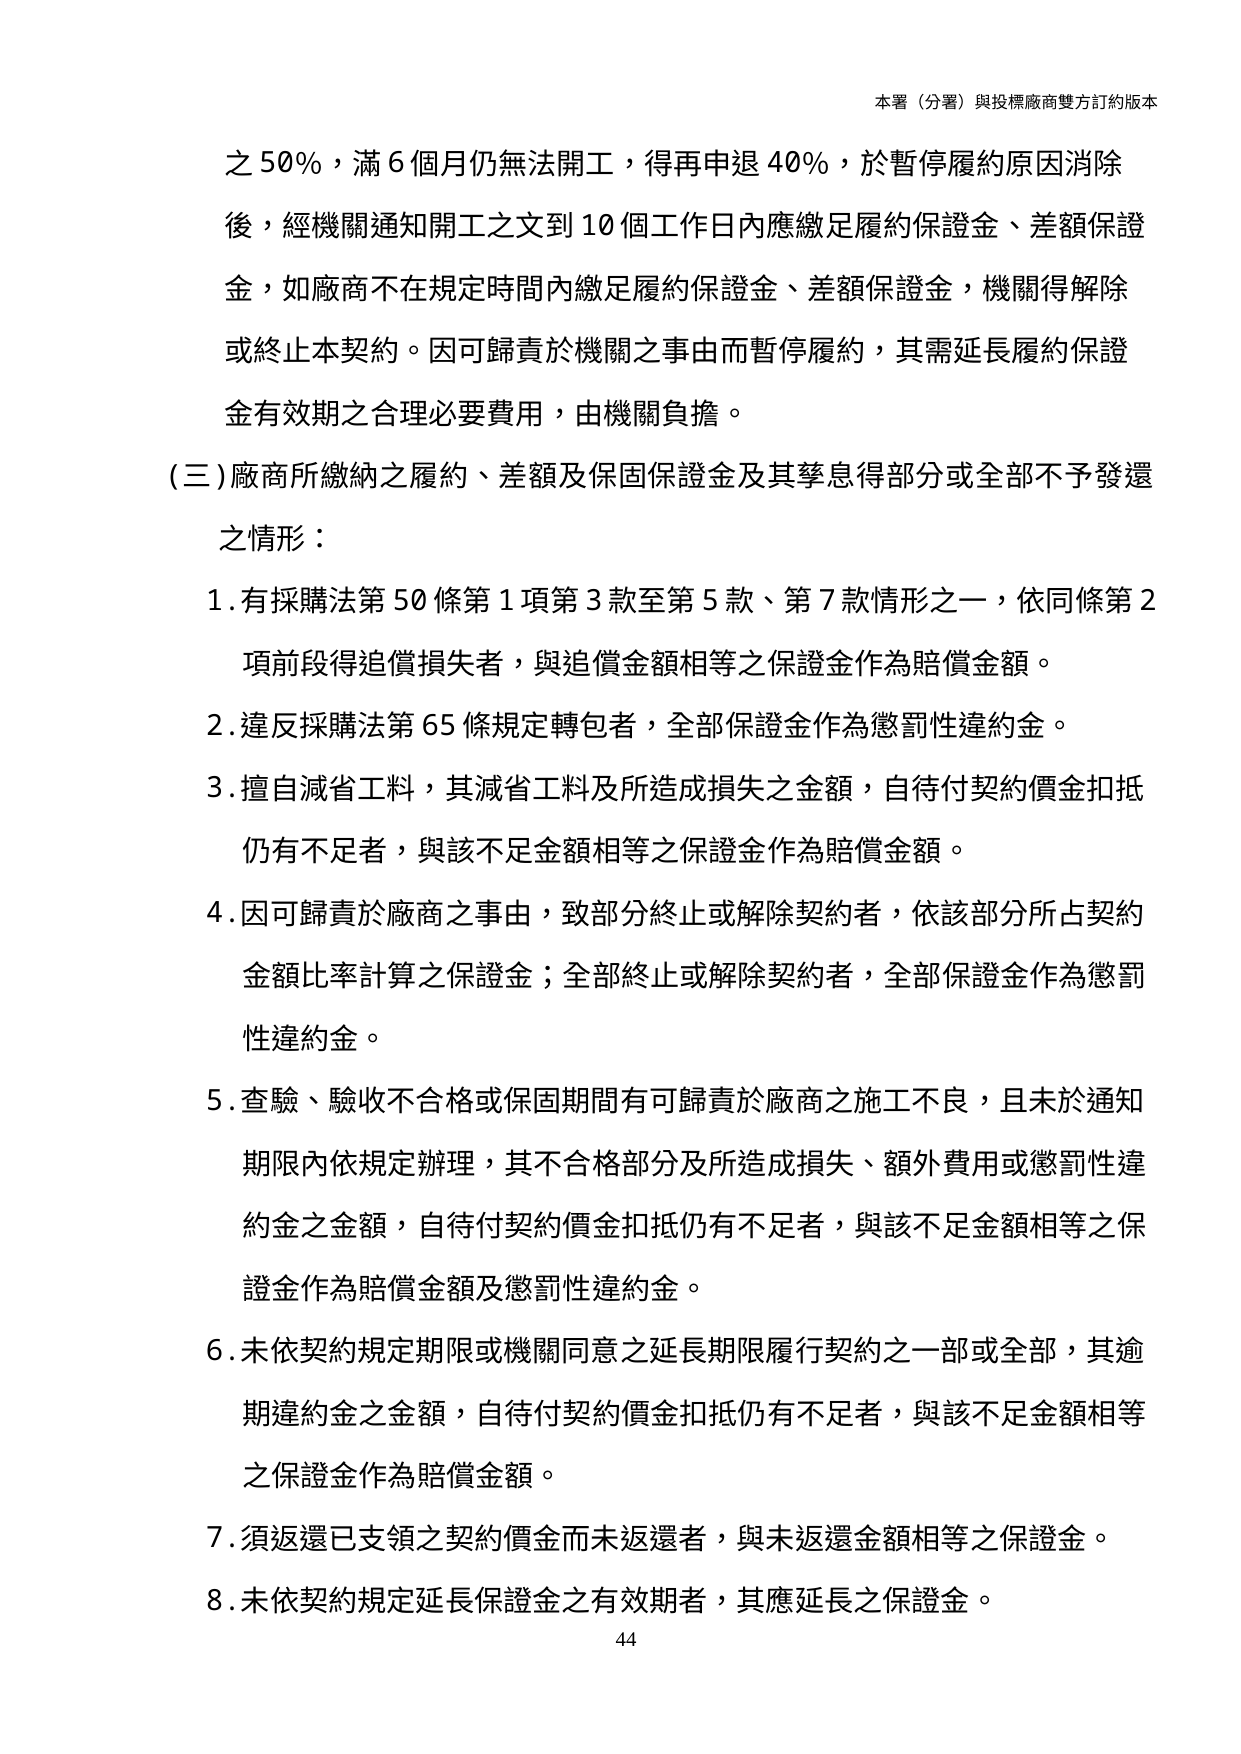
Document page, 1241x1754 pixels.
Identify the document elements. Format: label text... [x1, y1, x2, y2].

table_cell [160, 557, 203, 1620]
table_cell (三)廠商所繳納之履約、差額及保固保證金及其孳息得部分或全部不予發還之情形： [160, 432, 1168, 557]
table_cell [117, 432, 160, 557]
table_cell 1.有採購法第50條第1項第3款至第5款、第7款情形之一，依同條第2項前段得追償損失者，與追償金額相等之保證金作為賠償金額。 2.違反採購法第65條規定轉包者，全部保證金作為懲罰性違約金。 3.擅自減省工料，其減省工料及所造成損失之金額，自待付契約價金扣抵仍有不足者，與該不足金額相等之保證金作為賠償金額。 4.因可歸責於廠商之事由，致部分終止或解除契約者，依該部分所占契約金額比率計算之保證金；全部終止或解除契約者，全部保證金作為懲罰性違約金。 5.查驗、驗收不合格或保固期間有可歸責於廠商之施工不良，且未於通知期限內依規定辦理，其不合格部分及所造成損失、額外費用或懲罰性違約金之金額，自待付契約價金扣抵仍有不足者，與該不足金額相等之保證金作為賠償金額及懲罰性違約金。 6.未依契約規定期限或機關同意之延長期限履行契約之一部或全部，其逾期違約金之金額，自待付契約價金扣抵仍有不足者，與該不足金額相等之保證金作為賠償金額。 7.須返還已支領之契約價金而未返還者，與未返還金額相等之保證金。 8.未依契約規定延長保證金之有效期者，其應延長之保證金。 [203, 557, 1168, 1620]
table_cell 之50％，滿6個月仍無法開工，得再申退40％，於暫停履約原因消除後，經機關通知開工之文到10個工作日內應繳足履約保證金、差額保證金，如廠商不在規定時間內繳足履約保證金、差額保證金，機關得解除或終止本契約。因可歸責於機關之事由而暫停履約，其需延長履約保證金有效期之合理必要費用，由機關負擔。 [160, 120, 1168, 432]
table_cell [117, 557, 160, 1620]
table_cell [117, 120, 160, 432]
